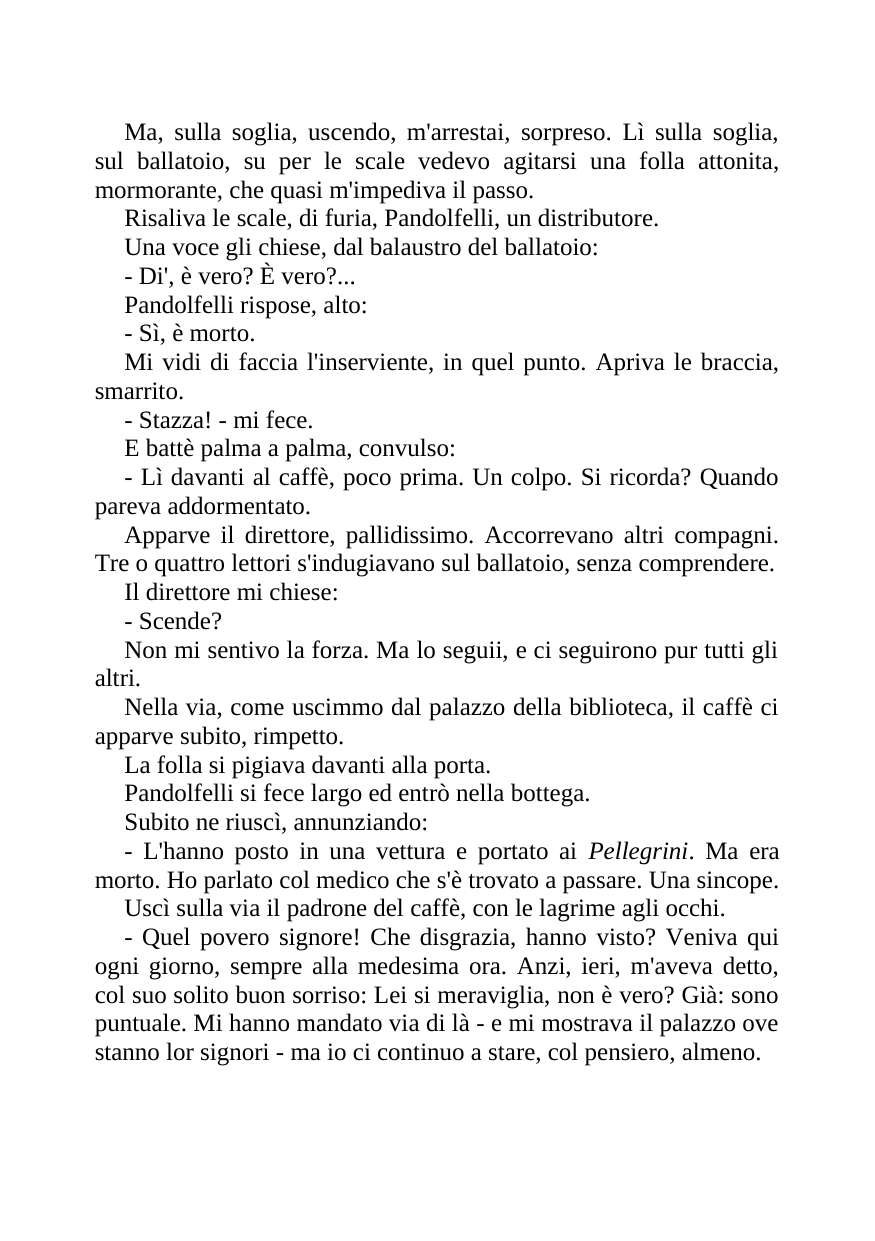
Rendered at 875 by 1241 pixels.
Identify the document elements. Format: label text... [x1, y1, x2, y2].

text - Di', è vero? È vero?... [94, 261, 779, 290]
text - Lì davanti al caffè, poco prima. Un colpo. Si ricorda? Quando pareva addormentato. [94, 462, 779, 520]
text Uscì sulla via il padrone del caffè, con le lagrime agli occhi. [94, 893, 779, 922]
text Risaliva le scale, di furia, Pandolfelli, un distributore. [94, 203, 779, 232]
text E battè palma a palma, convulso: [94, 433, 779, 462]
text Apparve il direttore, pallidissimo. Accorrevano altri compagni. Tre o quattro lettori s'indugiavano sul ballatoio, senza comprendere. [94, 520, 779, 577]
text Non mi sentivo la forza. Ma lo seguii, e ci seguirono pur tutti gli altri. [94, 635, 779, 692]
text - Stazza! - mi fece. [94, 405, 779, 433]
text - L'hanno posto in una vettura e portato ai Pellegrini. Ma era morto. Ho parlato col medico che s'è trovato a passare. Una sincope. [94, 836, 779, 893]
text Subito ne riuscì, annunziando: [94, 807, 779, 836]
text Nella via, come uscimmo dal palazzo della biblioteca, il caffè ci apparve subito, rimpetto. [94, 692, 779, 750]
text Pandolfelli si fece largo ed entrò nella bottega. [94, 778, 779, 807]
text Ma, sulla soglia, uscendo, m'arrestai, sorpreso. Lì sulla soglia, sul ballatoio, su per le scale vedevo agitarsi una folla attonita, mormorante, che quasi m'impediva il passo. [94, 117, 779, 203]
text Una voce gli chiese, dal balaustro del ballatoio: [94, 232, 779, 261]
text Mi vidi di faccia l'inserviente, in quel punto. Apriva le braccia, smarrito. [94, 347, 779, 405]
text Il direttore mi chiese: [94, 577, 779, 606]
text - Quel povero signore! Che disgrazia, hanno visto? Veniva qui ogni giorno, sempre alla medesima ora. Anzi, ieri, m'aveva detto, col suo solito buon sorriso: Lei si meraviglia, non è vero? Già: sono puntuale. Mi hanno mandato via di là - e mi mostrava il palazzo ove stanno lor signori - ma io ci continuo a stare, col pensiero, almeno. [94, 922, 779, 1066]
text - Sì, è morto. [94, 318, 779, 347]
text Pandolfelli rispose, alto: [94, 290, 779, 318]
text - Scende? [94, 606, 779, 635]
text La folla si pigiava davanti alla porta. [94, 750, 779, 778]
